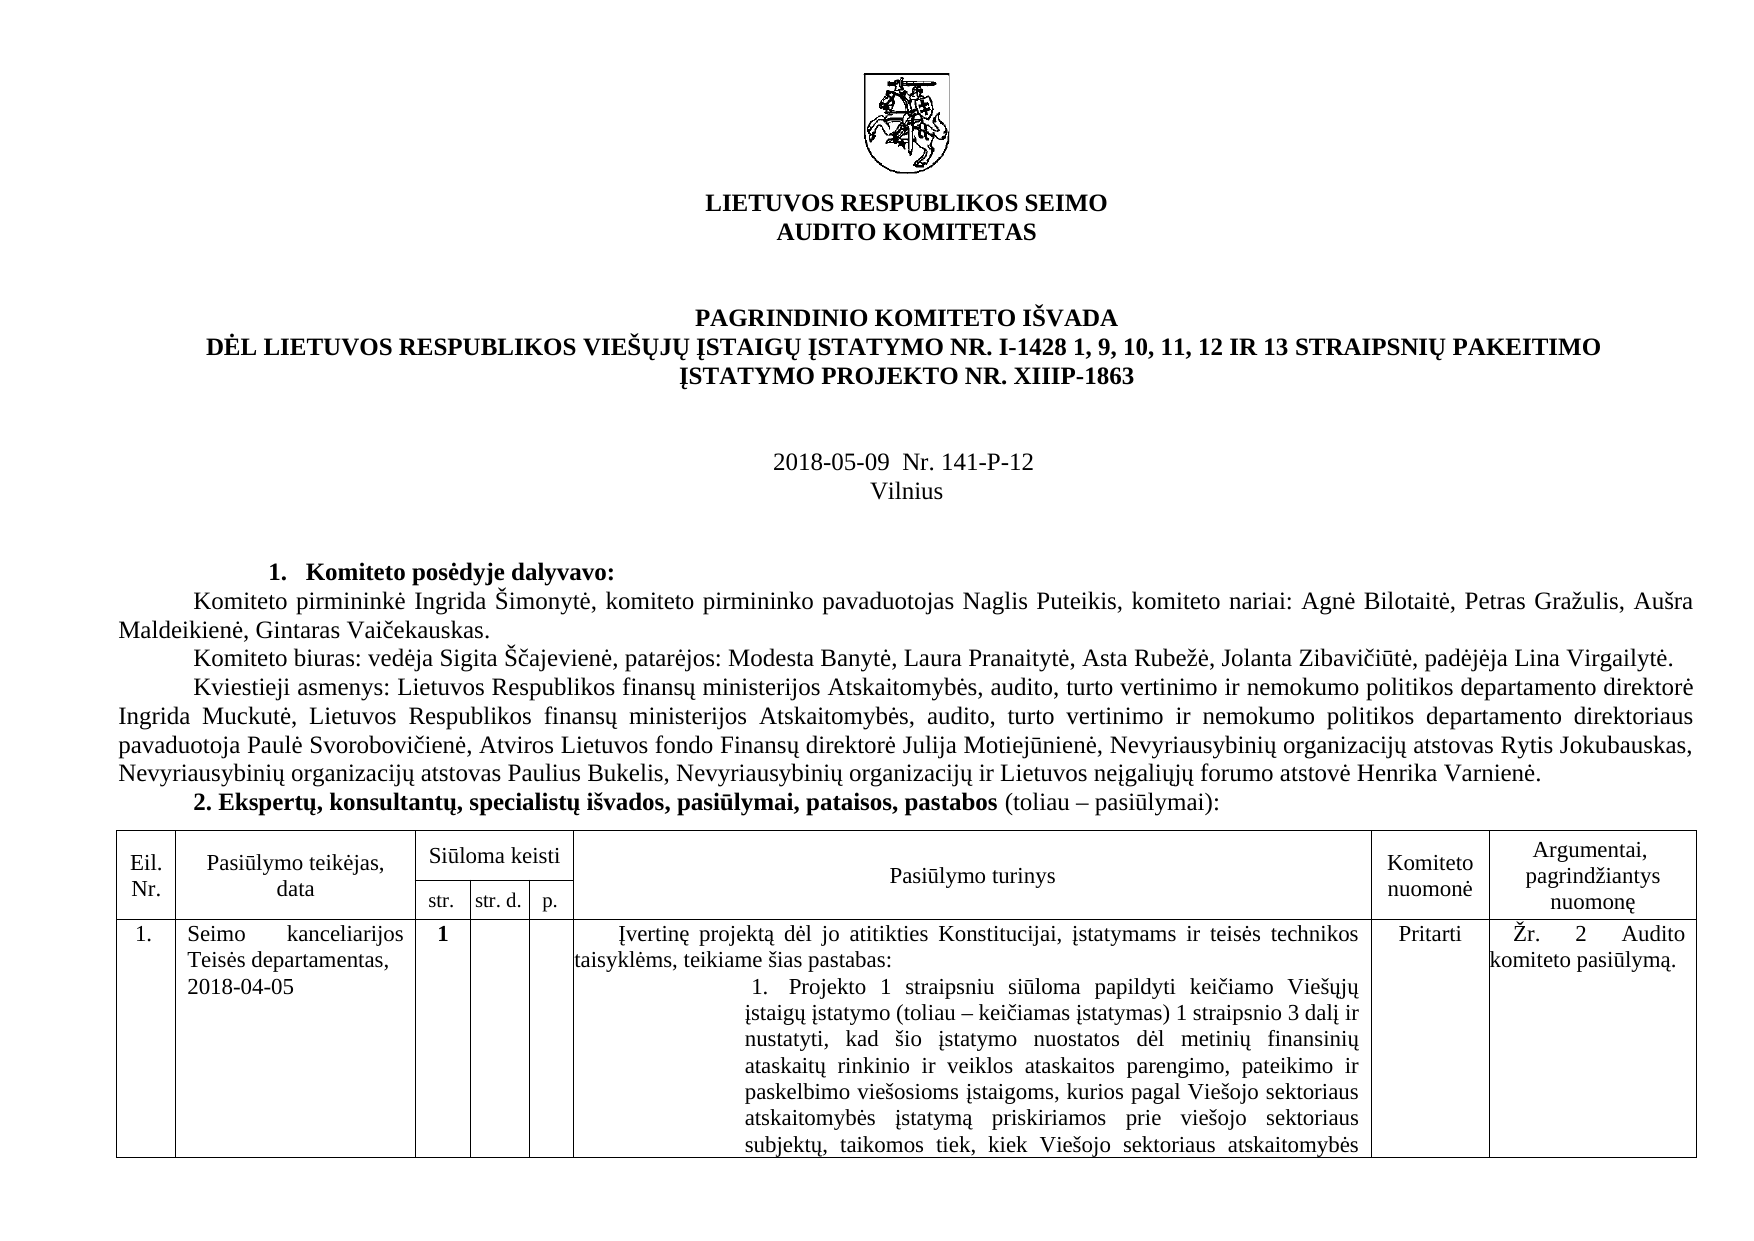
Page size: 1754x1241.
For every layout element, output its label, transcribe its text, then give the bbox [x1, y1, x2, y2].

table_cell Pritarti [1372, 920, 1489, 1157]
text Komiteto pirmininkė Ingrida Šimonytė, komiteto pirmininko pavaduotojas Naglis Puteikis, komiteto nariai: Agnė Bilotaitė, Petras Gražulis, Aušra Maldeikienė, Gintaras Vaičekauskas. [118, 586, 1695, 643]
text Vilnius [118, 476, 1695, 504]
table_header Pasiūlymo turinys [574, 831, 1371, 919]
list Komiteto posėdyje dalyvavo: [193, 557, 1695, 586]
table_header Pasiūlymo teikėjas, data [176, 831, 415, 919]
text Kviestieji asmenys: Lietuvos Respublikos finansų ministerijos Atskaitomybės, audito, turto vertinimo ir nemokumo politikos departamento direktorė Ingrida Muckutė, Lietuvos Respublikos finansų ministerijos Atskaitomybės, audito, turto vertinimo ir nemokumo politikos departamento direktoriaus pavaduotoja Paulė Svorobovičienė, Atviros Lietuvos fondo Finansų direktorė Julija Motiejūnienė, Nevyriausybinių organizacijų atstovas Rytis Jokubauskas, Nevyriausybinių organizacijų atstovas Paulius Bukelis, Nevyriausybinių organizacijų ir Lietuvos neįgaliųjų forumo atstovė Henrika Varnienė. [118, 672, 1695, 787]
table_header Argumentai, pagrindžiantys nuomonę [1490, 831, 1696, 919]
table_cell Įvertinę projektą dėl jo atitikties Konstitucijai, įstatymams ir teisės technikos taisyklėms, teikiame šias pastabas: Projekto 1 straipsniu siūloma papildyti keičiamo Viešųjų įstaigų įstatymo (toliau – keičiamas įstatymas) 1 straipsnio 3 dalį ir nustatyti, kad šio įstatymo nuostatos dėl metinių finansinių ataskaitų rinkinio ir veiklos ataskaitos parengimo, pateikimo ir paskelbimo viešosioms įstaigoms, kurios pagal Viešojo sektoriaus atskaitomybės įstatymą priskiriamos prie viešojo sektoriaus subjektų, taikomos tiek, kiek Viešojo sektoriaus atskaitomybės [574, 920, 1371, 1157]
table_cell Seimo kanceliarijos Teisės departamentas, 2018-04-05 [176, 920, 415, 1157]
table_header Komiteto nuomonė [1372, 831, 1489, 919]
text DĖL LIETUVOS RESPUBLIKOS VIEŠŲJŲ ĮSTAIGŲ ĮSTATYMO NR. I-1428 1, 9, 10, 11, 12 IR 13 STRAIPSNIŲ PAKEITIMO [118, 332, 1695, 361]
text LIETUVOS RESPUBLIKOS SEIMO [118, 188, 1695, 217]
text Komiteto biuras: vedėja Sigita Ščajevienė, patarėjos: Modesta Banytė, Laura Pranaitytė, Asta Rubežė, Jolanta Zibavičiūtė, padėjėja Lina Virgailytė. [118, 643, 1695, 672]
table_cell [530, 920, 573, 1157]
text 2. Ekspertų, konsultantų, specialistų išvados, pasiūlymai, pataisos, pastabos (toliau – pasiūlymai): [118, 787, 1695, 816]
text 2018-05-09 Nr. 141-P-12 [118, 447, 1695, 476]
table_header Eil. Nr. [117, 831, 175, 919]
table_cell 1. [117, 920, 175, 1157]
table_cell str. [416, 881, 470, 919]
text Audito komitetas [118, 217, 1695, 246]
table_header Siūloma keisti [416, 831, 573, 879]
table_cell str. d. [471, 881, 529, 919]
table_cell 1 [416, 920, 470, 1157]
table_cell p. [530, 881, 573, 919]
text ĮSTATYMO PROJEKTO NR. XIIIP-1863 [118, 361, 1695, 389]
text PAGRINDINIO KOMITETO IŠVADA [118, 303, 1695, 332]
table_cell Žr. 2 Audito komiteto pasiūlymą. [1490, 920, 1696, 1157]
table_cell [471, 920, 529, 1157]
